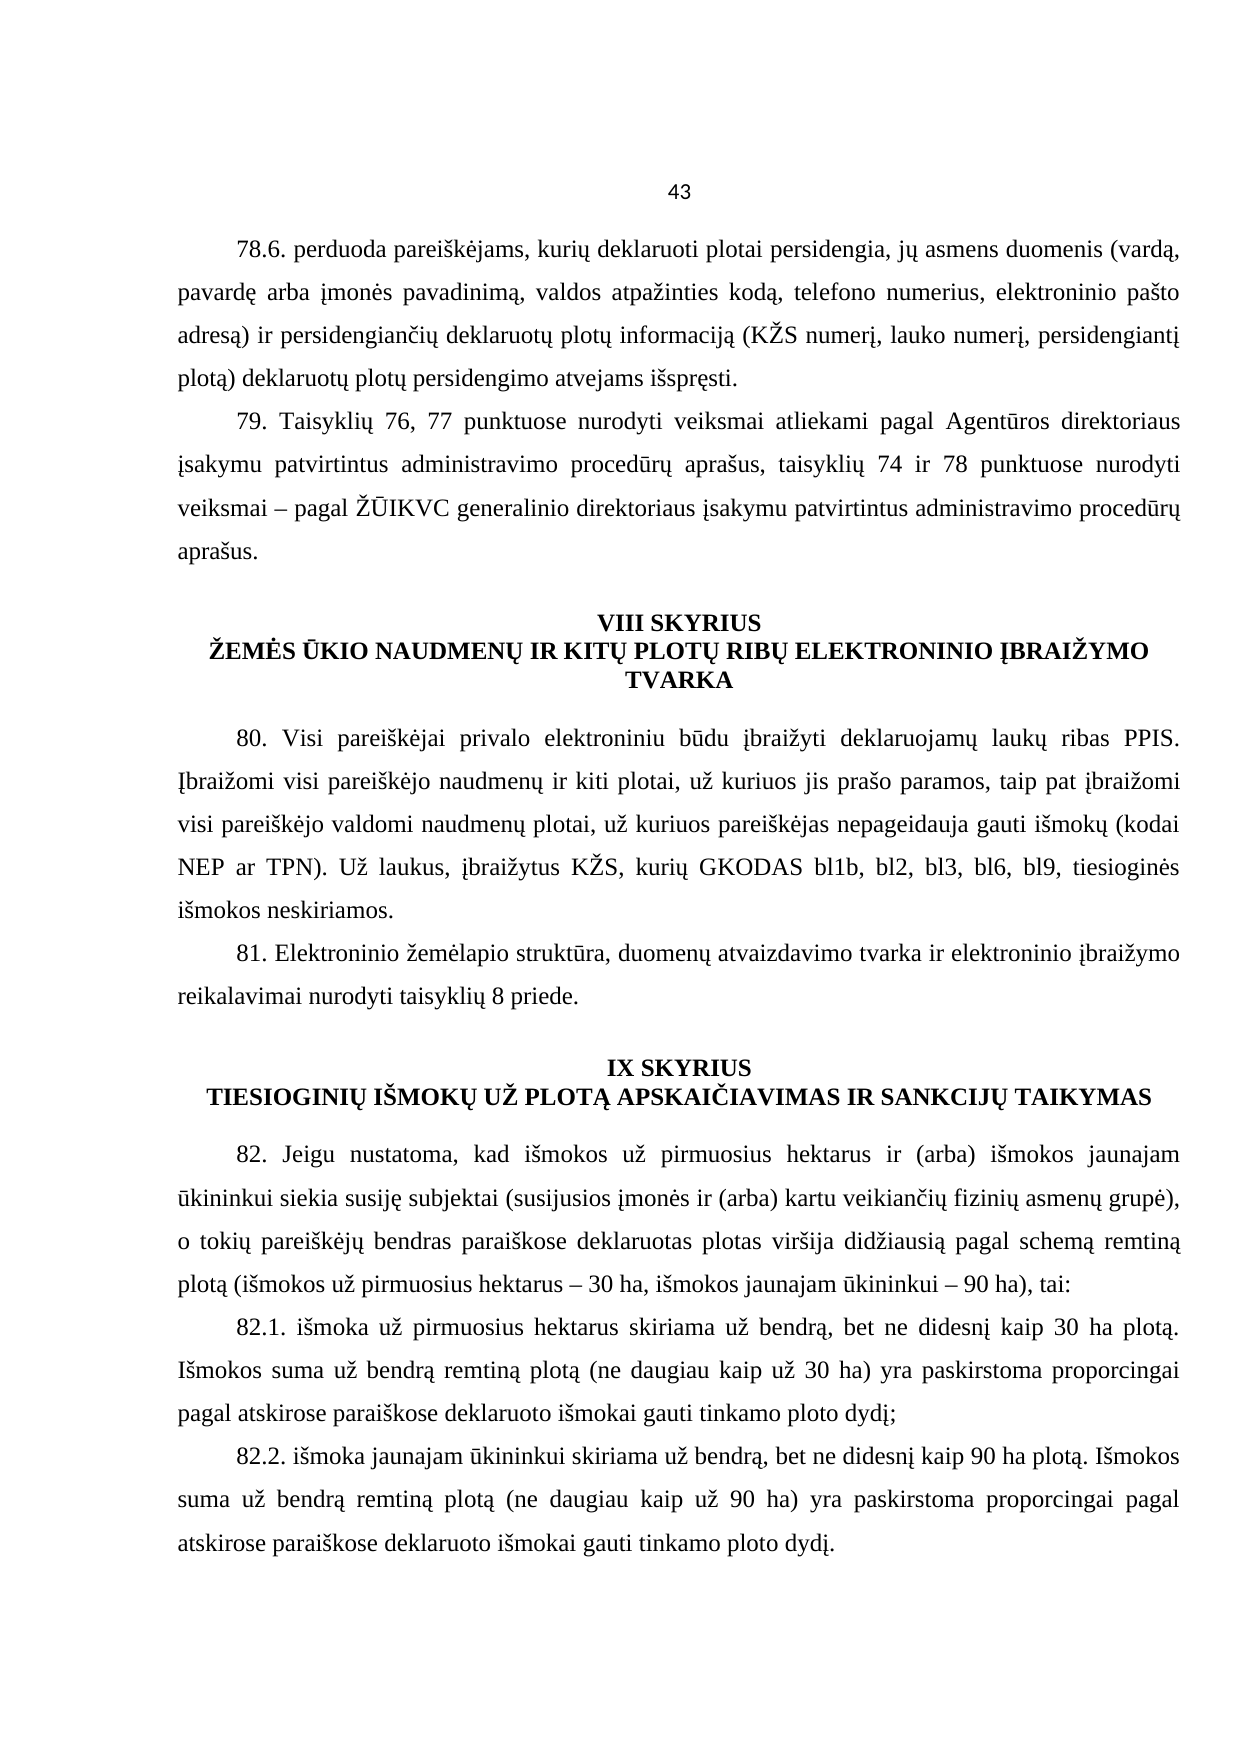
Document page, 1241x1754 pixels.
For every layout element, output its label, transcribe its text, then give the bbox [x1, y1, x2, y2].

text 79. Taisyklių 76, 77 punktuose nurodyti veiksmai atliekami pagal Agentūros direktoriaus įsakymu patvirtintus administravimo procedūrų aprašus, taisyklių 74 ir 78 punktuose nurodyti veiksmai – pagal ŽŪIKVC generalinio direktoriaus įsakymu patvirtintus administravimo procedūrų aprašus. [177, 406, 1181, 564]
text 82.2. išmoka jaunajam ūkininkui skiriama už bendrą, bet ne didesnį kaip 90 ha plotą. Išmokos suma už bendrą remtiną plotą (ne daugiau kaip už 90 ha) yra paskirstoma proporcingai pagal atskirose paraiškose deklaruoto išmokai gauti tinkamo ploto dydį. [177, 1441, 1181, 1556]
text TIESIOGINIŲ IŠMOKŲ UŽ PLOTĄ APSKAIČIAVIMAS IR SANKCIJŲ TAIKYMAS [177, 1082, 1181, 1111]
text IX SKYRIUS [177, 1053, 1181, 1082]
text VIII SKYRIUS [177, 608, 1181, 636]
text 81. Elektroninio žemėlapio struktūra, duomenų atvaizdavimo tvarka ir elektroninio įbraižymo reikalavimai nurodyti taisyklių 8 priede. [177, 938, 1181, 1010]
text ŽEMĖS ŪKIO NAUDMENŲ IR KITŲ PLOTŲ RIBŲ ELEKTRONINIO ĮBRAIŽYMO TVARKA [177, 636, 1181, 694]
text 82.1. išmoka už pirmuosius hektarus skiriama už bendrą, bet ne didesnį kaip 30 ha plotą. Išmokos suma už bendrą remtiną plotą (ne daugiau kaip už 30 ha) yra paskirstoma proporcingai pagal atskirose paraiškose deklaruoto išmokai gauti tinkamo ploto dydį; [177, 1312, 1181, 1427]
text 82. Jeigu nustatoma, kad išmokos už pirmuosius hektarus ir (arba) išmokos jaunajam ūkininkui siekia susiję subjektai (susijusios įmonės ir (arba) kartu veikiančių fizinių asmenų grupė), o tokių pareiškėjų bendras paraiškose deklaruotas plotas viršija didžiausią pagal schemą remtiną plotą (išmokos už pirmuosius hektarus – 30 ha, išmokos jaunajam ūkininkui – 90 ha), tai: [177, 1139, 1181, 1298]
text 78.6. perduoda pareiškėjams, kurių deklaruoti plotai persidengia, jų asmens duomenis (vardą, pavardę arba įmonės pavadinimą, valdos atpažinties kodą, telefono numerius, elektroninio pašto adresą) ir persidengiančių deklaruotų plotų informaciją (KŽS numerį, lauko numerį, persidengiantį plotą) deklaruotų plotų persidengimo atvejams išspręsti. [177, 234, 1181, 392]
text 80. visi pareiškėjai privalo elektroniniu būdu įbraižyti deklaruojamų laukų ribas PPIS. Įbraižomi visi pareiškėjo naudmenų ir kiti plotai, už kuriuos jis prašo paramos, taip pat įbraižomi visi pareiškėjo valdomi naudmenų plotai, už kuriuos pareiškėjas nepageidauja gauti išmokų (kodai NEP ar TPN). Už laukus, įbraižytus KŽS, kurių GKODAS bl1b, bl2, bl3, bl6, bl9, tiesioginės išmokos neskiriamos. [177, 723, 1181, 924]
